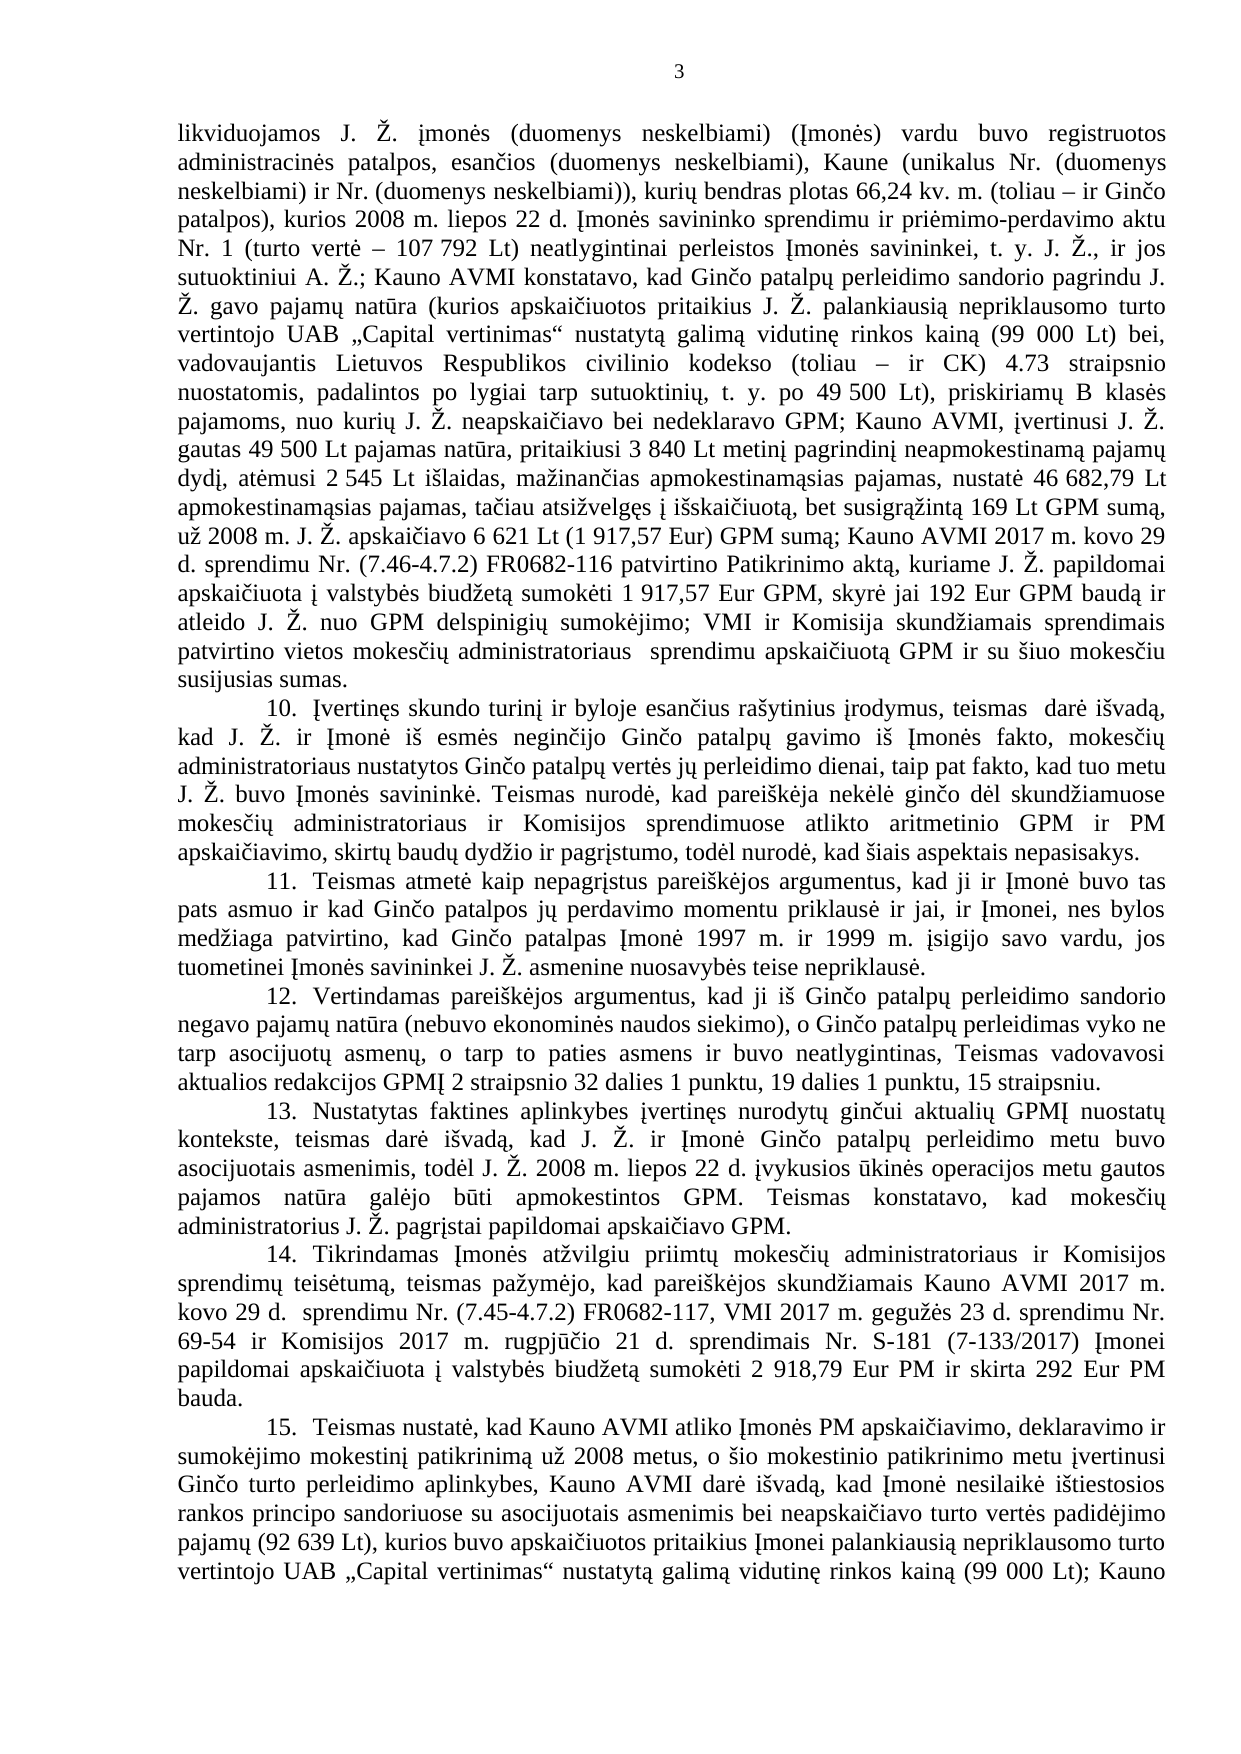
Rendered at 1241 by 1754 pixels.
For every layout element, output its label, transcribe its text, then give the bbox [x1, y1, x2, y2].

text 13. Nustatytas faktines aplinkybes įvertinęs nurodytų ginčui aktualių GPMĮ nuostatų kontekste, teismas darė išvadą, kad J. Ž. ir Įmonė Ginčo patalpų perleidimo metu buvo asocijuotais asmenimis, todėl J. Ž. 2008 m. liepos 22 d. įvykusios ūkinės operacijos metu gautos pajamos natūra galėjo būti apmokestintos GPM. Teismas konstatavo, kad mokesčių administratorius J. Ž. pagrįstai papildomai apskaičiavo GPM. [177, 1096, 1167, 1239]
text likviduojamos J. Ž. įmonės (duomenys neskelbiami) (Įmonės) vardu buvo registruotos administracinės patalpos, esančios (duomenys neskelbiami), Kaune (unikalus Nr. (duomenys neskelbiami) ir Nr. (duomenys neskelbiami)), kurių bendras plotas 66,24 kv. m. (toliau – ir Ginčo patalpos), kurios 2008 m. liepos 22 d. Įmonės savininko sprendimu ir priėmimo-perdavimo aktu Nr. 1 (turto vertė – 107 792 Lt) neatlygintinai perleistos Įmonės savininkei, t. y. J. Ž., ir jos sutuoktiniui A. Ž.; Kauno AVMI konstatavo, kad Ginčo patalpų perleidimo sandorio pagrindu J. Ž. gavo pajamų natūra (kurios apskaičiuotos pritaikius J. Ž. palankiausią nepriklausomo turto vertintojo UAB „Capital vertinimas“ nustatytą galimą vidutinę rinkos kainą (99 000 Lt) bei, vadovaujantis Lietuvos Respublikos civilinio kodekso (toliau – ir CK) 4.73 straipsnio nuostatomis, padalintos po lygiai tarp sutuoktinių, t. y. po 49 500 Lt), priskiriamų B klasės pajamoms, nuo kurių J. Ž. neapskaičiavo bei nedeklaravo GPM; Kauno AVMI, įvertinusi J. Ž. gautas 49 500 Lt pajamas natūra, pritaikiusi 3 840 Lt metinį pagrindinį neapmokestinamą pajamų dydį, atėmusi 2 545 Lt išlaidas, mažinančias apmokestinamąsias pajamas, nustatė 46 682,79 Lt apmokestinamąsias pajamas, tačiau atsižvelgęs į išskaičiuotą, bet susigrąžintą 169 Lt GPM sumą, už 2008 m. J. Ž. apskaičiavo 6 621 Lt (1 917,57 Eur) GPM sumą; Kauno AVMI 2017 m. kovo 29 d. sprendimu Nr. (7.46-4.7.2) FR0682-116 patvirtino Patikrinimo aktą, kuriame J. Ž. papildomai apskaičiuota į valstybės biudžetą sumokėti 1 917,57 Eur GPM, skyrė jai 192 Eur GPM baudą ir atleido J. Ž. nuo GPM delspinigių sumokėjimo; VMI ir Komisija skundžiamais sprendimais patvirtino vietos mokesčių administratoriaus sprendimu apskaičiuotą GPM ir su šiuo mokesčiu susijusias sumas. [177, 118, 1167, 693]
text 12. Vertindamas pareiškėjos argumentus, kad ji iš Ginčo patalpų perleidimo sandorio negavo pajamų natūra (nebuvo ekonominės naudos siekimo), o Ginčo patalpų perleidimas vyko ne tarp asocijuotų asmenų, o tarp to paties asmens ir buvo neatlygintinas, Teismas vadovavosi aktualios redakcijos GPMĮ 2 straipsnio 32 dalies 1 punktu, 19 dalies 1 punktu, 15 straipsniu. [177, 981, 1167, 1096]
text 15. Teismas nustatė, kad Kauno AVMI atliko Įmonės PM apskaičiavimo, deklaravimo ir sumokėjimo mokestinį patikrinimą už 2008 metus, o šio mokestinio patikrinimo metu įvertinusi Ginčo turto perleidimo aplinkybes, Kauno AVMI darė išvadą, kad Įmonė nesilaikė ištiestosios rankos principo sandoriuose su asocijuotais asmenimis bei neapskaičiavo turto vertės padidėjimo pajamų (92 639 Lt), kurios buvo apskaičiuotos pritaikius Įmonei palankiausią nepriklausomo turto vertintojo UAB „Capital vertinimas“ nustatytą galimą vidutinę rinkos kainą (99 000 Lt); Kauno [177, 1412, 1167, 1584]
text 14. Tikrindamas Įmonės atžvilgiu priimtų mokesčių administratoriaus ir Komisijos sprendimų teisėtumą, teismas pažymėjo, kad pareiškėjos skundžiamais Kauno AVMI 2017 m. kovo 29 d. sprendimu Nr. (7.45-4.7.2) FR0682-117, VMI 2017 m. gegužės 23 d. sprendimu Nr. 69-54 ir Komisijos 2017 m. rugpjūčio 21 d. sprendimais Nr. S-181 (7-133/2017) Įmonei papildomai apskaičiuota į valstybės biudžetą sumokėti 2 918,79 Eur PM ir skirta 292 Eur PM bauda. [177, 1239, 1167, 1412]
text 11. Teismas atmetė kaip nepagrįstus pareiškėjos argumentus, kad ji ir Įmonė buvo tas pats asmuo ir kad Ginčo patalpos jų perdavimo momentu priklausė ir jai, ir Įmonei, nes bylos medžiaga patvirtino, kad Ginčo patalpas Įmonė 1997 m. ir 1999 m. įsigijo savo vardu, jos tuometinei Įmonės savininkei J. Ž. asmenine nuosavybės teise nepriklausė. [177, 866, 1167, 981]
text 10. Įvertinęs skundo turinį ir byloje esančius rašytinius įrodymus, teismas darė išvadą, kad J. Ž. ir Įmonė iš esmės neginčijo Ginčo patalpų gavimo iš Įmonės fakto, mokesčių administratoriaus nustatytos Ginčo patalpų vertės jų perleidimo dienai, taip pat fakto, kad tuo metu J. Ž. buvo Įmonės savininkė. Teismas nurodė, kad pareiškėja nekėlė ginčo dėl skundžiamuose mokesčių administratoriaus ir Komisijos sprendimuose atlikto aritmetinio GPM ir PM apskaičiavimo, skirtų baudų dydžio ir pagrįstumo, todėl nurodė, kad šiais aspektais nepasisakys. [177, 693, 1167, 866]
